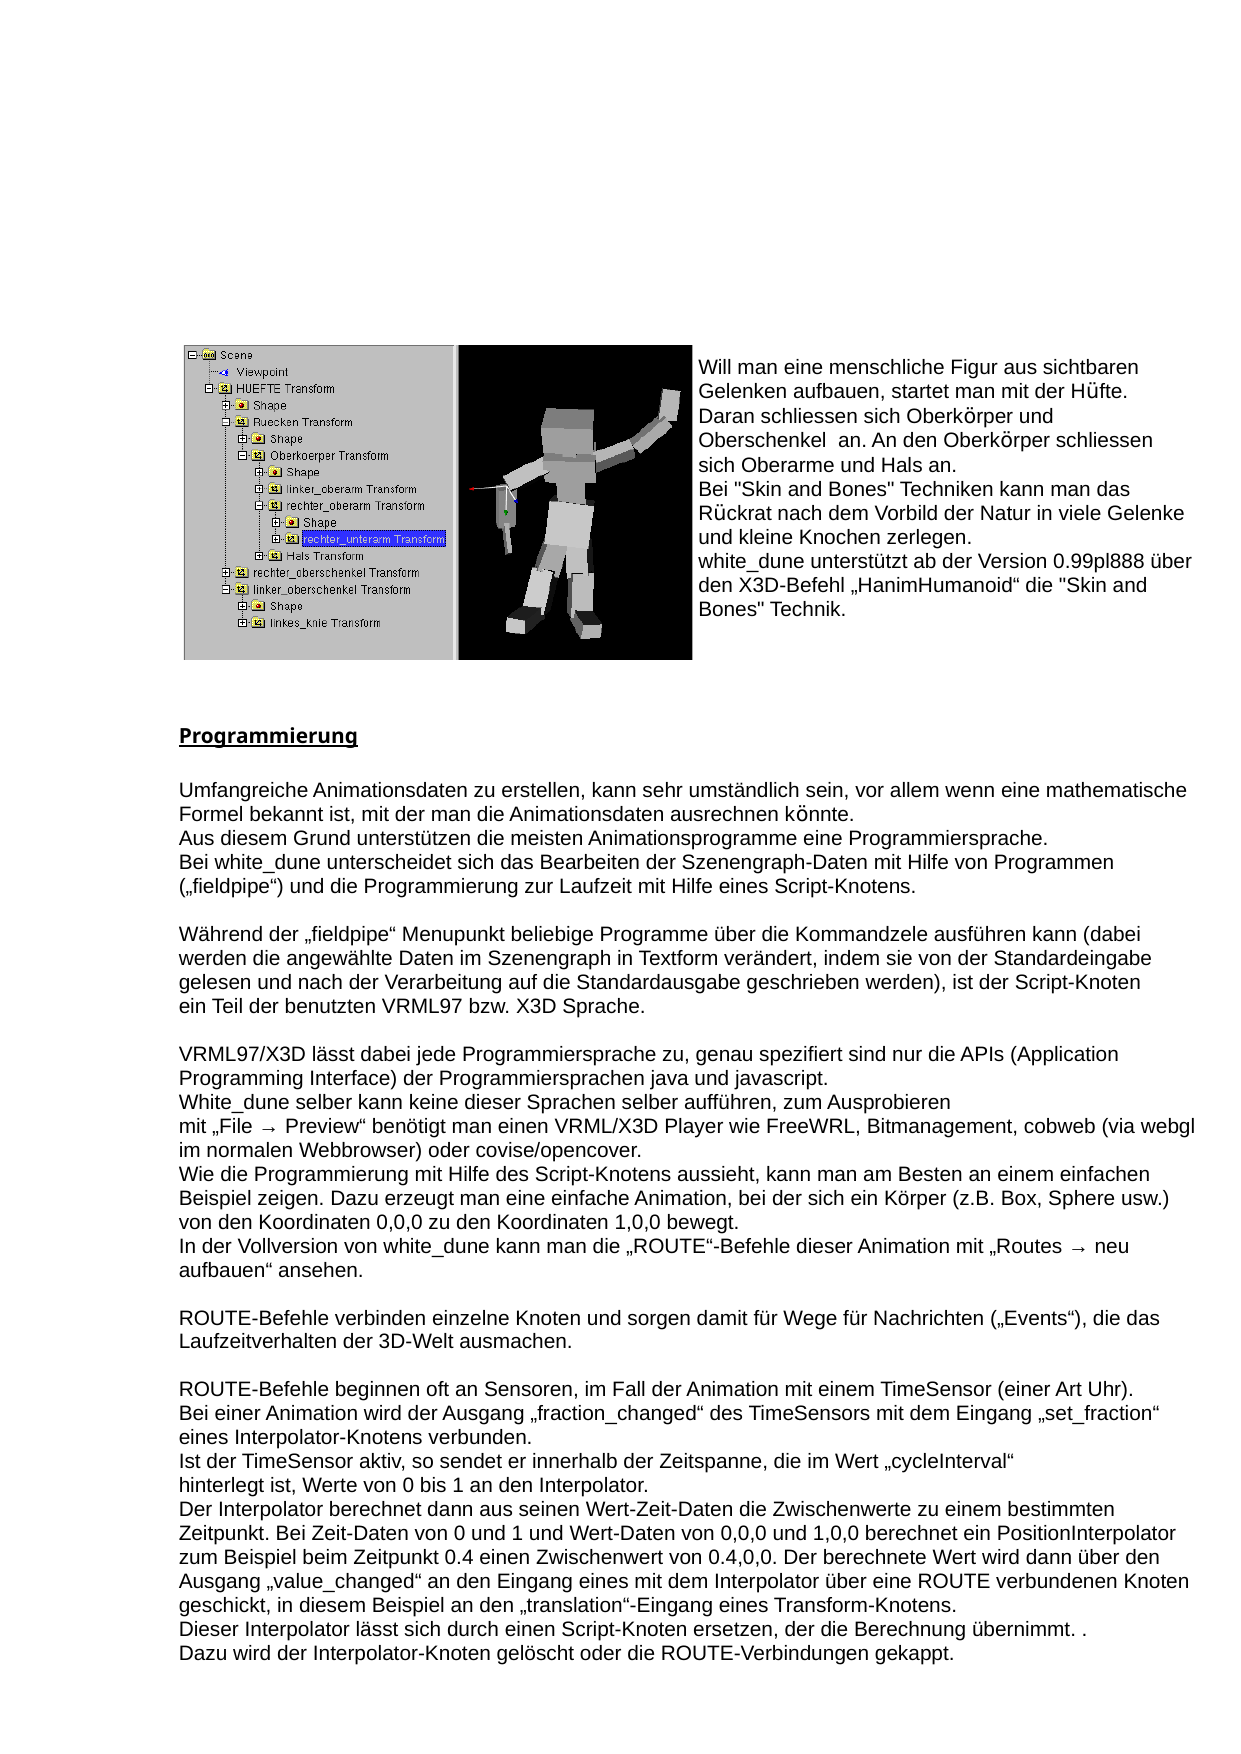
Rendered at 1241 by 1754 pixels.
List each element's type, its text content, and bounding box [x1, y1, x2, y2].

text white_dune unterstützt ab der Version 0.99pl888 über [693, 549, 1197, 573]
text Daran schliessen sich Oberkörper und [693, 403, 1197, 428]
text und kleine Knochen zerlegen. [693, 525, 1197, 549]
text Oberschenkel an. An den Oberkörper schliessen [693, 428, 1197, 452]
text Gelenken aufbauen, startet man mit der Hüfte. [693, 379, 1197, 403]
text Bones" Technik. [693, 597, 1197, 621]
text den X3D-Befehl „HanimHumanoid“ die "Skin and [693, 573, 1197, 597]
text Dazu wird der Interpolator-Knoten gelöscht oder die ROUTE-Verbindungen gekappt. [178, 1641, 1197, 1665]
text Bei white_dune unterscheidet sich das Bearbeiten der Szenengraph-Daten mit Hilfe von Programmen („fieldpipe“) und die Programmierung zur Laufzeit mit Hilfe eines Script-Knotens. [178, 850, 1197, 898]
text Umfangreiche Animationsdaten zu erstellen, kann sehr umständlich sein, vor allem wenn eine mathematische Formel bekannt ist, mit der man die Animationsdaten ausrechnen könnte. [178, 778, 1197, 826]
text Aus diesem Grund unterstützen die meisten Animationsprogramme eine Programmiersprache. [178, 826, 1197, 850]
text ROUTE-Befehle verbinden einzelne Knoten und sorgen damit für Wege für Nachrichten („Events“), die das Laufzeitverhalten der 3D-Welt ausmachen. [178, 1305, 1197, 1353]
text Bei "Skin and Bones" Techniken kann man das [693, 476, 1197, 500]
text Der Interpolator berechnet dann aus seinen Wert-Zeit-Daten die Zwischenwerte zu einem bestimmten Zeitpunkt. Bei Zeit-Daten von 0 und 1 und Wert-Daten von 0,0,0 und 1,0,0 berechnet ein PositionInterpolator zum Beispiel beim Zeitpunkt 0.4 einen Zwischenwert von 0.4,0,0. Der berechnete Wert wird dann über den Ausgang „value_changed“ an den Eingang eines mit dem Interpolator über eine ROUTE verbundenen Knoten geschickt, in diesem Beispiel an den „translation“-Eingang eines Transform-Knotens. [178, 1497, 1197, 1617]
text Dieser Interpolator lässt sich durch einen Script-Knoten ersetzen, der die Berechnung übernimmt. . [178, 1617, 1197, 1641]
text VRML97/X3D lässt dabei jede Programmiersprache zu, genau spezifiert sind nur die APIs (Application Programming Interface) der Programmiersprachen java und javascript. [178, 1042, 1197, 1090]
text In der Vollversion von white_dune kann man die „ROUTE“-Befehle dieser Animation mit „Routes → neu aufbauen“ ansehen. [178, 1233, 1197, 1281]
text Wie die Programmierung mit Hilfe des Script-Knotens aussieht, kann man am Besten an einem einfachen Beispiel zeigen. Dazu erzeugt man eine einfache Animation, bei der sich ein Körper (z.B. Box, Sphere usw.) von den Koordinaten 0,0,0 zu den Koordinaten 1,0,0 bewegt. [178, 1162, 1197, 1233]
picture [183, 345, 693, 660]
text sich Oberarme und Hals an. [693, 452, 1197, 476]
text Bei einer Animation wird der Ausgang „fraction_changed“ des TimeSensors mit dem Eingang „set_fraction“ eines Interpolator-Knotens verbunden. [178, 1401, 1197, 1449]
text mit „File → Preview“ benötigt man einen VRML/X3D Player wie FreeWRL, Bitmanagement, cobweb (via webgl im normalen Webbrowser) oder covise/opencover. [178, 1114, 1197, 1162]
text ROUTE-Befehle beginnen oft an Sensoren, im Fall der Animation mit einem TimeSensor (einer Art Uhr). [178, 1377, 1197, 1401]
text Ist der TimeSensor aktiv, so sendet er innerhalb der Zeitspanne, die im Wert „cycleInterval“ [178, 1449, 1197, 1473]
text Rückrat nach dem Vorbild der Natur in viele Gelenke [693, 500, 1197, 525]
text Während der „fieldpipe“ Menupunkt beliebige Programme über die Kommandzele ausführen kann (dabei werden die angewählte Daten im Szenengraph in Textform verändert, indem sie von der Standardeingabe gelesen und nach der Verarbeitung auf die Standardausgabe geschrieben werden), ist der Script-Knoten [178, 922, 1197, 994]
text ein Teil der benutzten VRML97 bzw. X3D Sprache. [178, 994, 1197, 1018]
text Will man eine menschliche Figur aus sichtbaren [693, 355, 1197, 379]
text hinterlegt ist, Werte von 0 bis 1 an den Interpolator. [178, 1473, 1197, 1497]
text White_dune selber kann keine dieser Sprachen selber aufführen, zum Ausprobieren [178, 1090, 1197, 1114]
text Programmierung [178, 721, 1197, 749]
